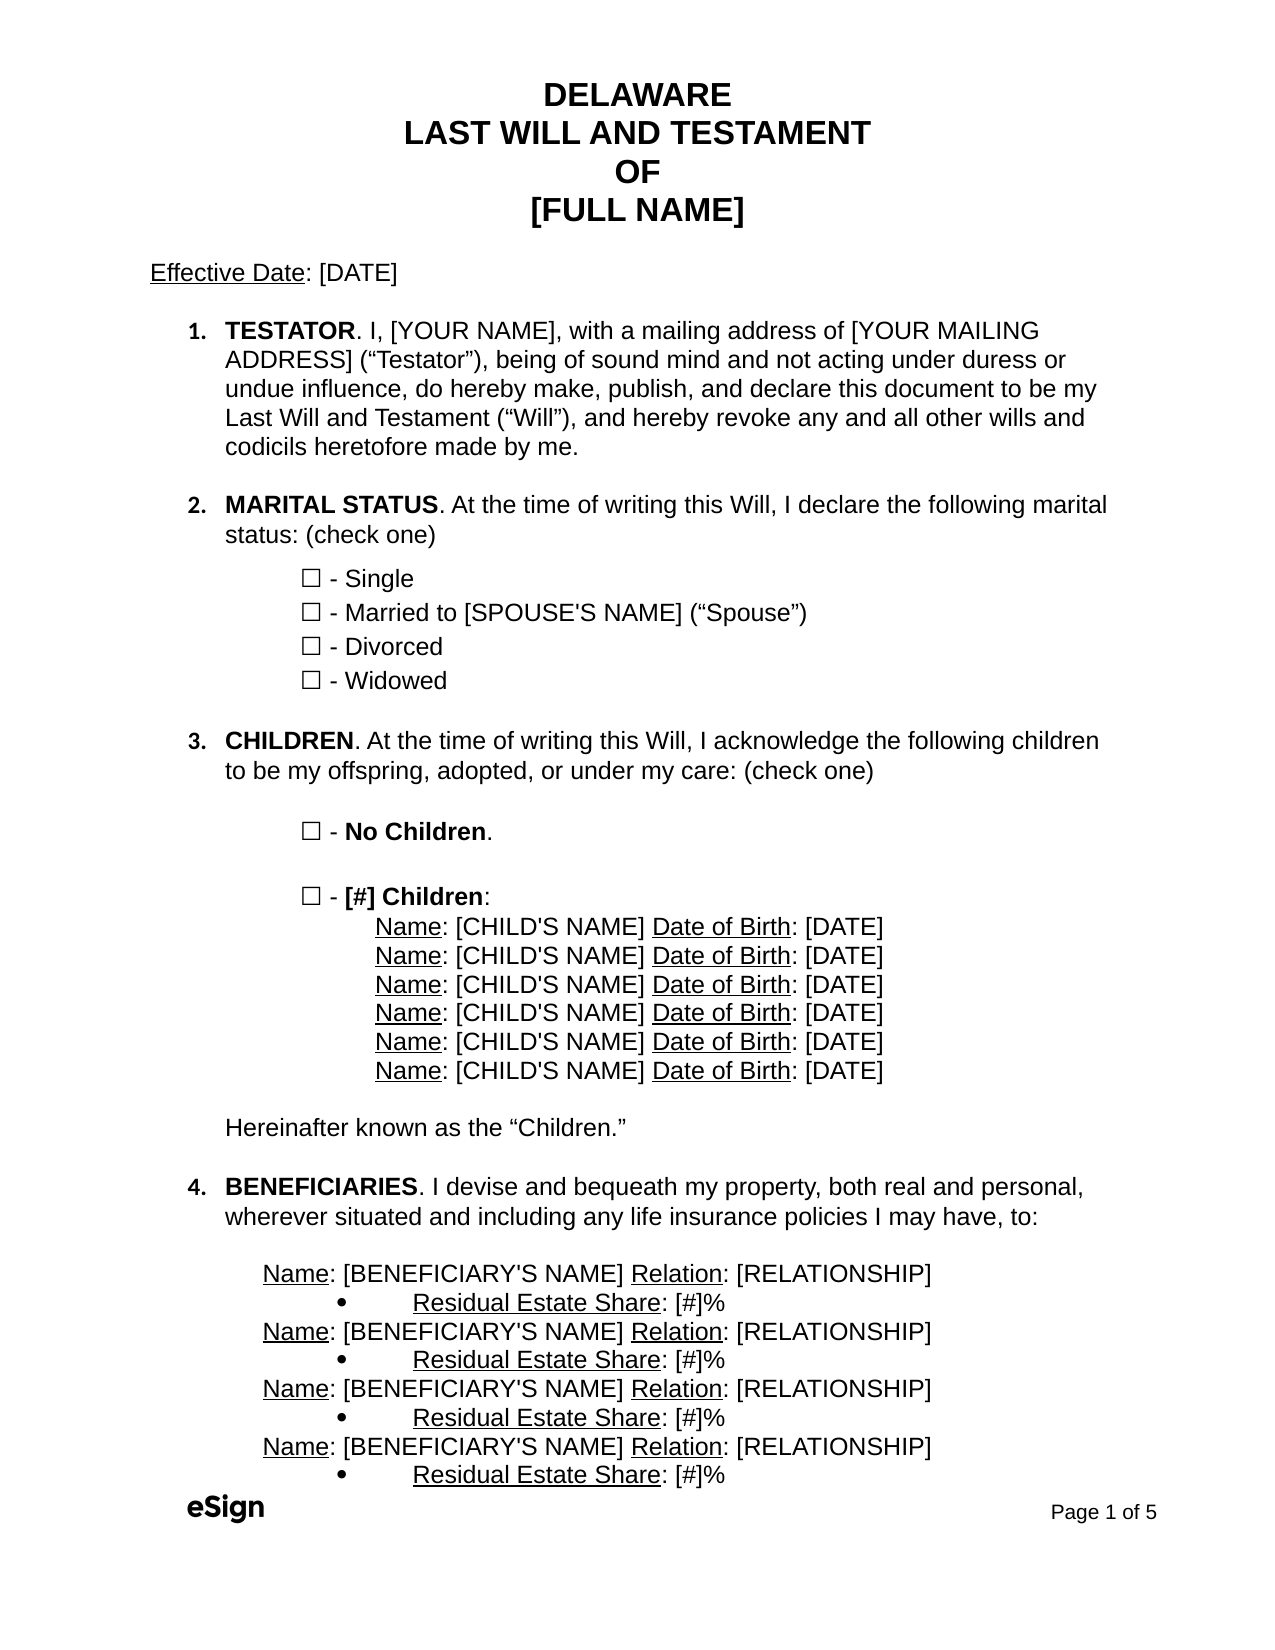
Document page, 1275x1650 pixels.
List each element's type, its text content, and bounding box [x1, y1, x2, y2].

list Name: [BENEFICIARY'S NAME] Relation: [RELATIONSHIP] [262, 1374, 1125, 1403]
list Name: [BENEFICIARY'S NAME] Relation: [RELATIONSHIP] [262, 1317, 1125, 1345]
list Name: [CHILD'S NAME] Date of Birth: [DATE] [375, 970, 1125, 998]
list Name: [CHILD'S NAME] Date of Birth: [DATE] [300, 912, 1125, 941]
list MARITAL STATUS. At the time of writing this Will, I declare the following marital status: (check one) [187, 489, 1125, 548]
text Effective Date: [DATE] [150, 257, 1125, 286]
list ☐ - Single [300, 561, 1125, 594]
list Residual Estate Share: [#]% [337, 1403, 1125, 1432]
list Hereinafter known as the “Children.” [225, 1113, 1125, 1142]
text [FULL NAME] [150, 190, 1125, 229]
list ☐ - [#] Children: [300, 878, 1125, 912]
list CHILDREN. At the time of writing this Will, I acknowledge the following children to be my offspring, adopted, or under my care: (check one) [187, 726, 1125, 785]
list Name: [CHILD'S NAME] Date of Birth: [DATE] [375, 1056, 1125, 1085]
list TESTATOR. I, [YOUR NAME], with a mailing address of [YOUR MAILING ADDRESS] (“Testator”), being of sound mind and not acting under duress or undue influence, do hereby make, publish, and declare this document to be my Last Will and Testament (“Will”), and hereby revoke any and all other wills and codicils heretofore made by me. [187, 315, 1125, 461]
list ☐ - Divorced [300, 629, 1125, 663]
list Name: [CHILD'S NAME] Date of Birth: [DATE] [375, 941, 1125, 970]
list ☐ - No Children. [300, 813, 1125, 878]
text LAST WILL AND TESTAMENT [150, 113, 1125, 152]
list Residual Estate Share: [#]% [337, 1345, 1125, 1374]
list Residual Estate Share: [#]% [337, 1288, 1125, 1317]
list Name: [CHILD'S NAME] Date of Birth: [DATE] [375, 1027, 1125, 1056]
list Name: [BENEFICIARY'S NAME] Relation: [RELATIONSHIP] [262, 1259, 1125, 1288]
list Residual Estate Share: [#]% [337, 1461, 1125, 1489]
list ☐ - Widowed [300, 663, 1125, 697]
text DELAWARE [150, 75, 1125, 113]
list BENEFICIARIES. I devise and bequeath my property, both real and personal, wherever situated and including any life insurance policies I may have, to: [187, 1171, 1125, 1230]
list ☐ - Married to [SPOUSE'S NAME] (“Spouse”) [300, 594, 1125, 629]
list Name: [BENEFICIARY'S NAME] Relation: [RELATIONSHIP] [262, 1432, 1125, 1461]
text OF [150, 152, 1125, 190]
list Name: [CHILD'S NAME] Date of Birth: [DATE] [375, 998, 1125, 1027]
